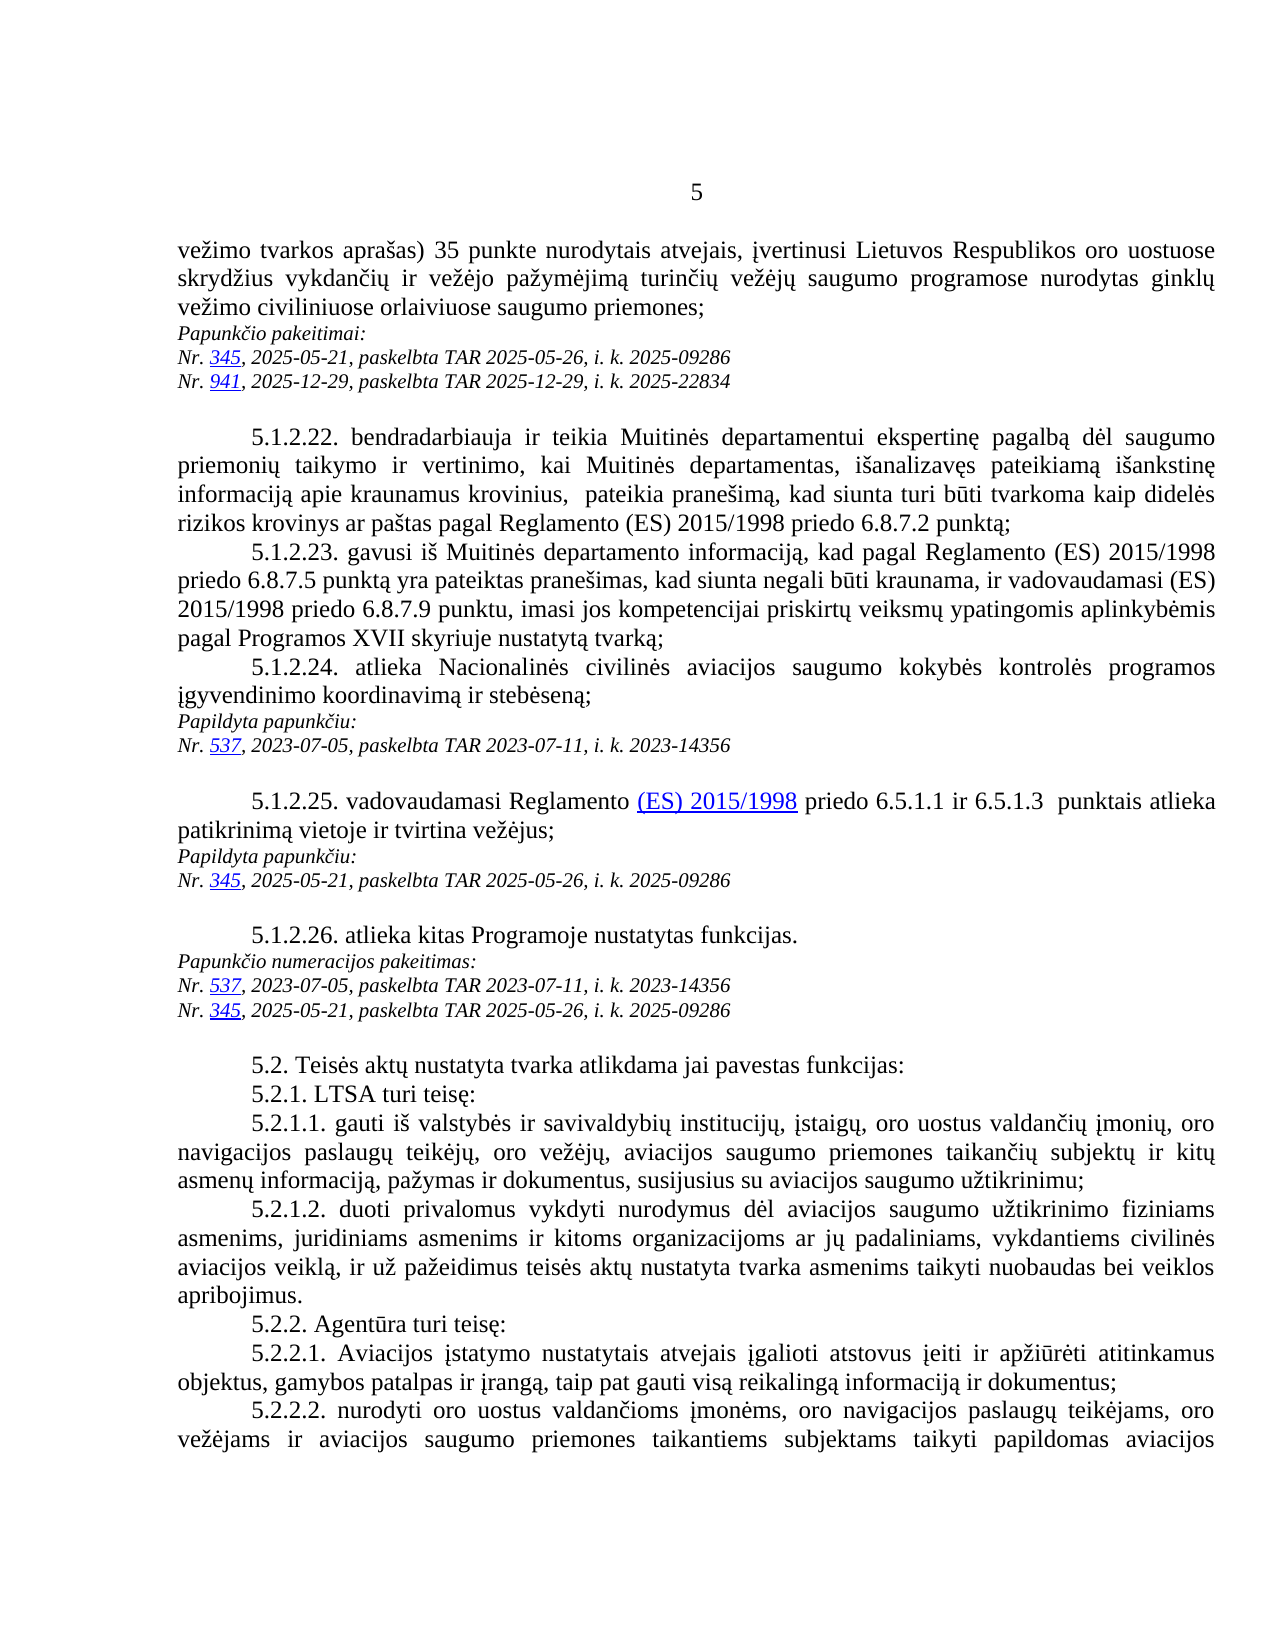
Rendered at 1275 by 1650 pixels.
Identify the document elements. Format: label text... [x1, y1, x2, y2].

text 5.1.2.22. bendradarbiauja ir teikia Muitinės departamentui ekspertinę pagalbą dėl saugumo priemonių taikymo ir vertinimo, kai Muitinės departamentas, išanalizavęs pateikiamą išankstinę informaciją apie kraunamus krovinius, pateikia pranešimą, kad siunta turi būti tvarkoma kaip didelės rizikos krovinys ar paštas pagal Reglamento (ES) 2015/1998 priedo 6.8.7.2 punktą; [177, 422, 1216, 537]
text 5.2.1.2. duoti privalomus vykdyti nurodymus dėl aviacijos saugumo užtikrinimo fiziniams asmenims, juridiniams asmenims ir kitoms organizacijoms ar jų padaliniams, vykdantiems civilinės aviacijos veiklą, ir už pažeidimus teisės aktų nustatyta tvarka asmenims taikyti nuobaudas bei veiklos apribojimus. [177, 1194, 1216, 1309]
text 5.2.1. LTSA turi teisę: [177, 1079, 1216, 1108]
text vežimo tvarkos aprašas) 35 punkte nurodytais atvejais, įvertinusi Lietuvos Respublikos oro uostuose skrydžius vykdančių ir vežėjo pažymėjimą turinčių vežėjų saugumo programose nurodytas ginklų vežimo civiliniuose orlaiviuose saugumo priemones; [177, 235, 1216, 321]
text Papildyta papunkčiu: [177, 844, 1216, 868]
text 5.1.2.24. atlieka Nacionalinės civilinės aviacijos saugumo kokybės kontrolės programos įgyvendinimo koordinavimą ir stebėseną; [177, 652, 1216, 709]
text 5.2.2.1. Aviacijos įstatymo nustatytais atvejais įgalioti atstovus įeiti ir apžiūrėti atitinkamus objektus, gamybos patalpas ir įrangą, taip pat gauti visą reikalingą informaciją ir dokumentus; [177, 1338, 1216, 1395]
text Papunkčio pakeitimai: [177, 321, 1216, 345]
text 5.1.2.26. atlieka kitas Programoje nustatytas funkcijas. [177, 921, 1216, 949]
text Nr. 345, 2025-05-21, paskelbta TAR 2025-05-26, i. k. 2025-09286 [177, 868, 1216, 892]
text 5.1.2.23. gavusi iš Muitinės departamento informaciją, kad pagal Reglamento (ES) 2015/1998 priedo 6.8.7.5 punktą yra pateiktas pranešimas, kad siunta negali būti kraunama, ir vadovaudamasi (ES) 2015/1998 priedo 6.8.7.9 punktu, imasi jos kompetencijai priskirtų veiksmų ypatingomis aplinkybėmis pagal Programos XVII skyriuje nustatytą tvarką; [177, 537, 1216, 652]
text 5.2.2.2. nurodyti oro uostus valdančioms įmonėms, oro navigacijos paslaugų teikėjams, oro vežėjams ir aviacijos saugumo priemones taikantiems subjektams taikyti papildomas aviacijos [177, 1395, 1216, 1453]
text Papildyta papunkčiu: [177, 709, 1216, 733]
text 5.2. Teisės aktų nustatyta tvarka atlikdama jai pavestas funkcijas: [177, 1050, 1216, 1079]
text Nr. 941, 2025-12-29, paskelbta TAR 2025-12-29, i. k. 2025-22834 [177, 369, 1216, 393]
text Nr. 345, 2025-05-21, paskelbta TAR 2025-05-26, i. k. 2025-09286 [177, 345, 1216, 369]
text 5.2.1.1. gauti iš valstybės ir savivaldybių institucijų, įstaigų, oro uostus valdančių įmonių, oro navigacijos paslaugų teikėjų, oro vežėjų, aviacijos saugumo priemones taikančių subjektų ir kitų asmenų informaciją, pažymas ir dokumentus, susijusius su aviacijos saugumo užtikrinimu; [177, 1108, 1216, 1194]
text Nr. 345, 2025-05-21, paskelbta TAR 2025-05-26, i. k. 2025-09286 [177, 997, 1216, 1022]
text 5.1.2.25. vadovaudamasi Reglamento (ES) 2015/1998 priedo 6.5.1.1 ir 6.5.1.3 punktais atlieka patikrinimą vietoje ir tvirtina vežėjus; [177, 786, 1216, 844]
text Papunkčio numeracijos pakeitimas: [177, 949, 1216, 973]
text Nr. 537, 2023-07-05, paskelbta TAR 2023-07-11, i. k. 2023-14356 [177, 973, 1216, 997]
text Nr. 537, 2023-07-05, paskelbta TAR 2023-07-11, i. k. 2023-14356 [177, 733, 1216, 757]
text 5.2.2. Agentūra turi teisę: [177, 1309, 1216, 1338]
